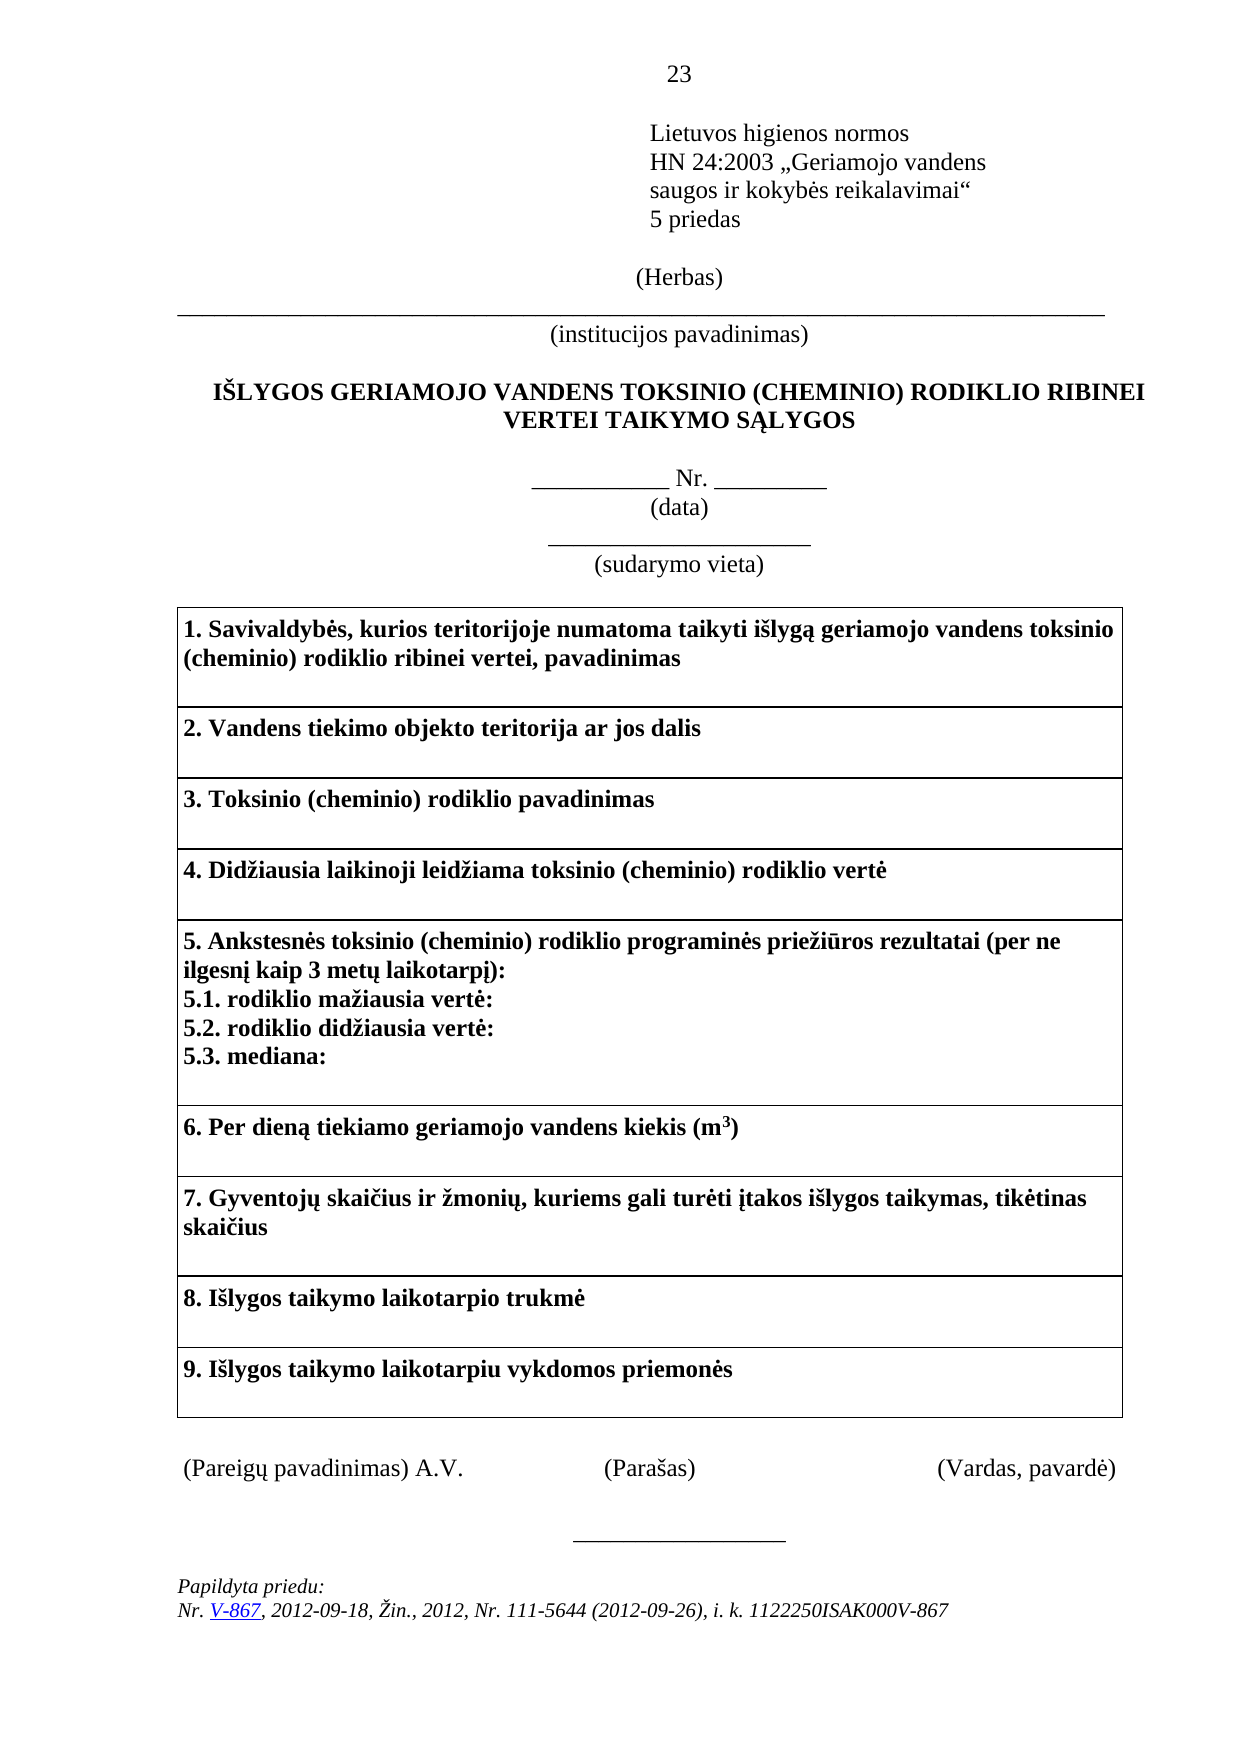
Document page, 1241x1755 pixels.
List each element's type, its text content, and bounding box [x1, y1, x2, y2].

text Papildyta priedu: [177, 1574, 1181, 1598]
text HN 24:2003 „Geriamojo vandens [649, 147, 1181, 176]
table_cell 4. Didžiausia laikinoji leidžiama toksinio (cheminio) rodiklio vertė [178, 850, 1122, 919]
text (Herbas) [177, 262, 1181, 291]
text (data) [177, 492, 1181, 521]
text IŠLYGOS GERIAMOJO VANDENS TOKSINIO (CHEMINIO) RODIKLIO RIBINEI VERTEI TAIKYMO SĄLYGOS [177, 377, 1181, 434]
text Lietuvos higienos normos [649, 118, 1181, 147]
text Nr. V-867, 2012-09-18, Žin., 2012, Nr. 111-5644 (2012-09-26), i. k. 1122250ISAK000V-867 [177, 1598, 1181, 1622]
text 5 priedas [649, 204, 1181, 233]
table_header (Pareigų pavadinimas) A.V. [177, 1447, 492, 1488]
text _____________________ [177, 521, 1181, 549]
table_header (Parašas) [492, 1447, 807, 1488]
table_cell 9. Išlygos taikymo laikotarpiu vykdomos priemonės [178, 1348, 1122, 1417]
text saugos ir kokybės reikalavimai“ [649, 176, 1181, 204]
table_header 1. Savivaldybės, kurios teritorijoje numatoma taikyti išlygą geriamojo vandens toksinio (cheminio) rodiklio ribinei vertei, pavadinimas [178, 608, 1122, 706]
text _ [177, 291, 1181, 319]
table_cell 5. Ankstesnės toksinio (cheminio) rodiklio programinės priežiūros rezultatai (per ne ilgesnį kaip 3 metų laikotarpį): 5.1. rodiklio mažiausia vertė: 5.2. rodiklio didžiausia vertė: 5.3. mediana: [178, 921, 1122, 1105]
table_cell 8. Išlygos taikymo laikotarpio trukmė [178, 1277, 1122, 1346]
table_cell 6. Per dieną tiekiamo geriamojo vandens kiekis (m3) [178, 1106, 1122, 1176]
table_cell 2. Vandens tiekimo objekto teritorija ar jos dalis [178, 708, 1122, 777]
table_cell 3. Toksinio (cheminio) rodiklio pavadinimas [178, 779, 1122, 848]
table_header (Vardas, pavardė) [807, 1447, 1122, 1488]
text (institucijos pavadinimas) [177, 319, 1181, 348]
table_cell 7. Gyventojų skaičius ir žmonių, kuriems gali turėti įtakos išlygos taikymas, tikėtinas skaičius [178, 1177, 1122, 1275]
text ___________ Nr. _________ [177, 463, 1181, 492]
text _________________ [177, 1516, 1181, 1545]
text (sudarymo vieta) [177, 549, 1181, 578]
